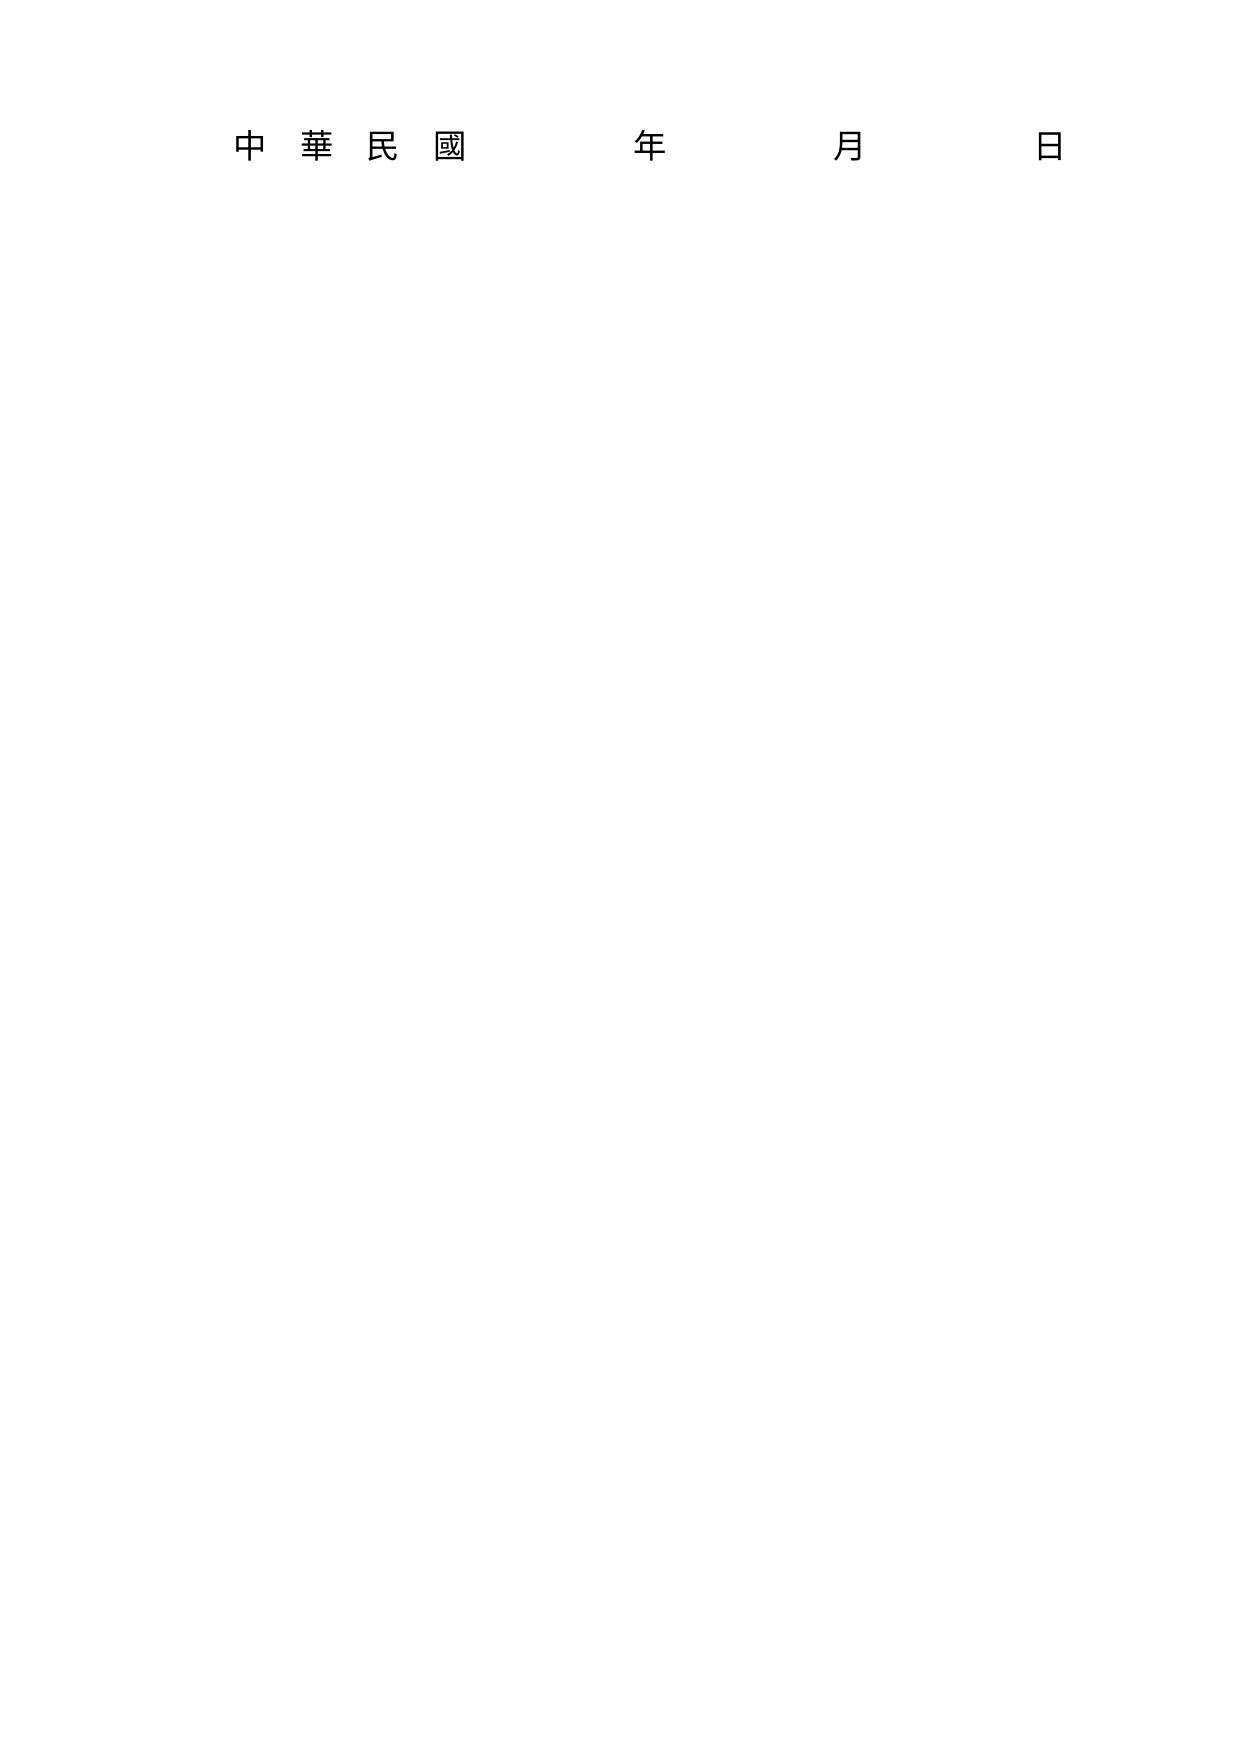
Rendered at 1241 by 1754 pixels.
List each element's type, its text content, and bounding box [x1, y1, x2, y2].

text 中 華 民 國 年 月 日 [177, 126, 1122, 167]
